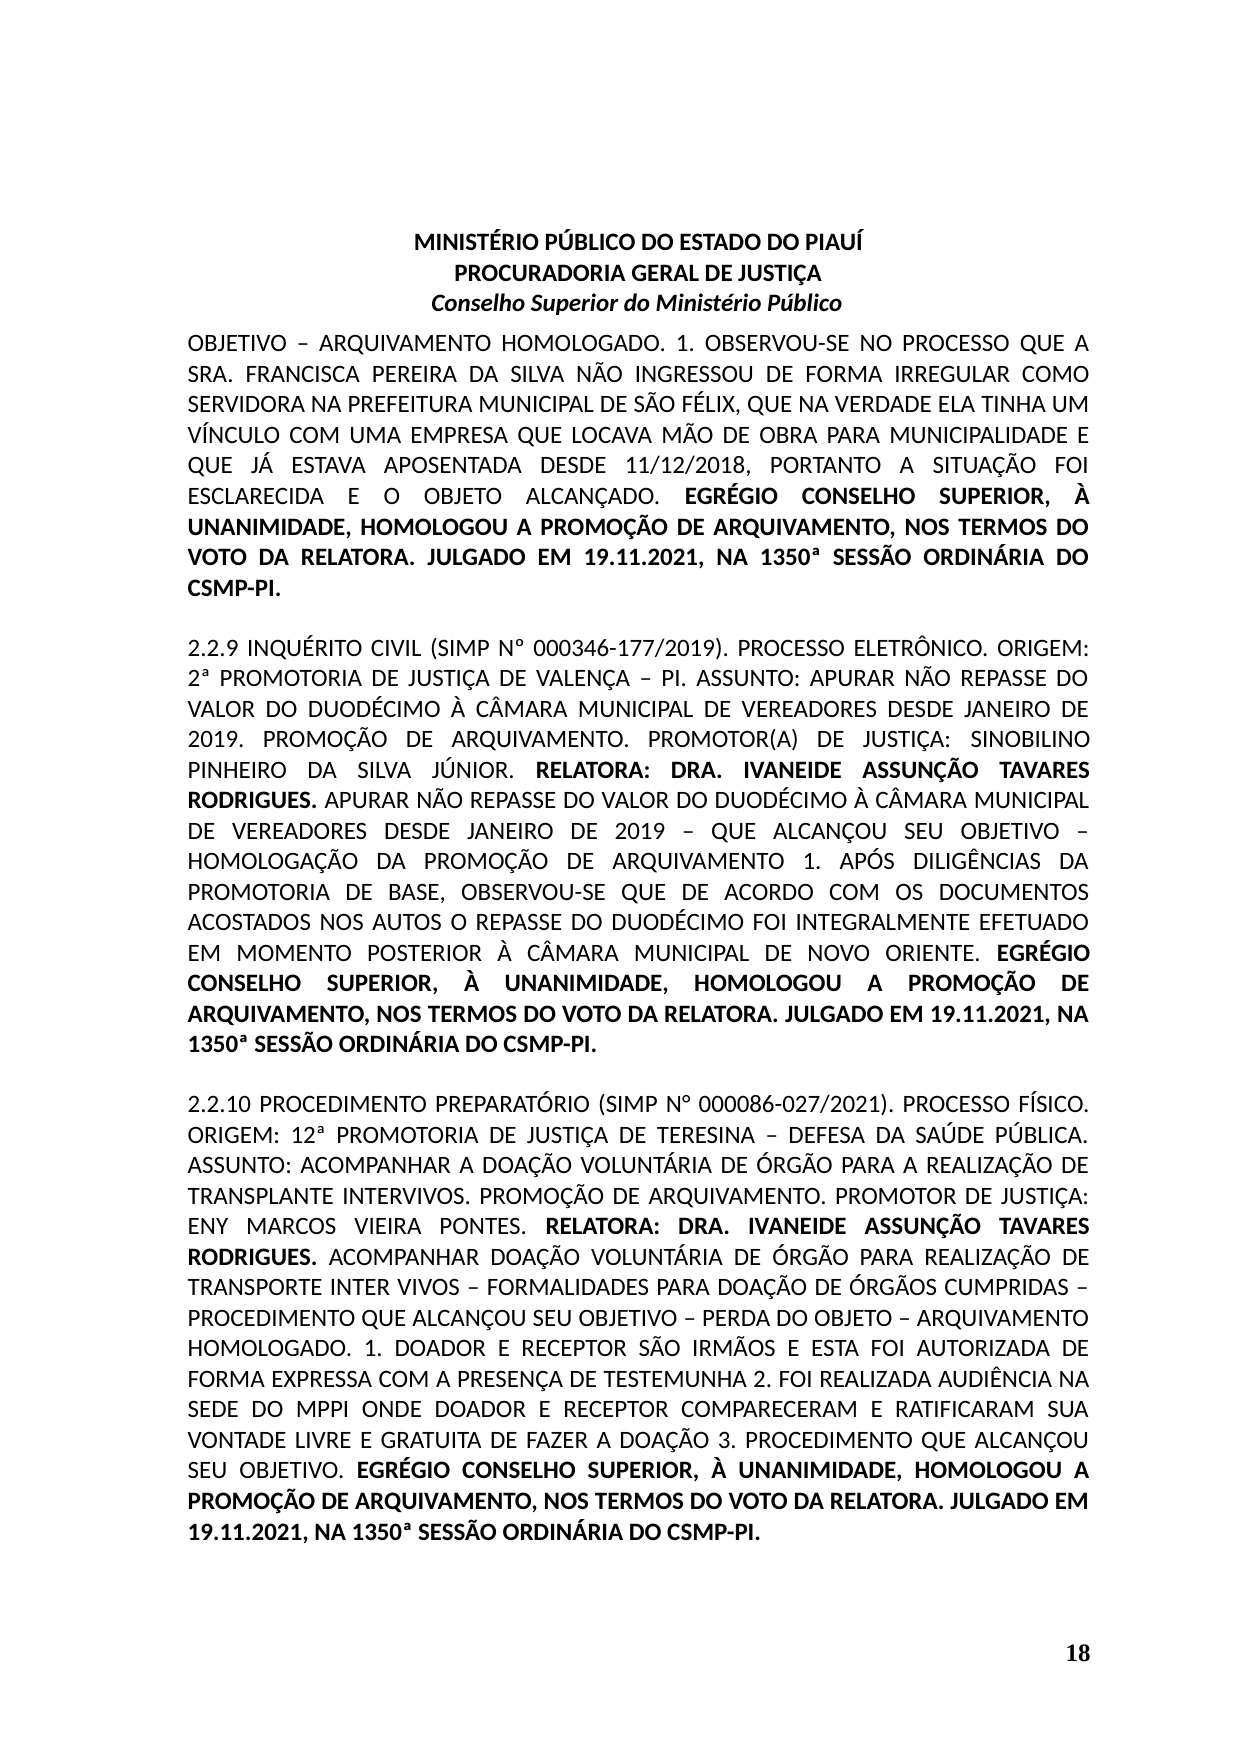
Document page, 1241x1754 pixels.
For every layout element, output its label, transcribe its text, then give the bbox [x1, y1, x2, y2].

text OBJETIVO – ARQUIVAMENTO HOMOLOGADO. 1. Observou-se no processo que a Sra. Francisca Pereira da Silva não ingressou de forma irregular como servidora na Prefeitura Municipal de São Félix, que na verdade ela tinha um vínculo com uma empresa que locava mão de obra para municipalidade e que já estava aposentada desde 11/12/2018, portanto a situação foi esclarecida e o objeto alcançado. EGRÉGIO CONSELHO SUPERIOR, À UNANIMIDADE, HOMOLOGOU A PROMOÇÃO DE ARQUIVAMENTO, NOS TERMOS DO VOTO Da Relatora. JULGADO EM 19.11.2021, NA 1350ª SESSÃO ORDINÁRIA DO CSMP-PI. [187, 327, 1090, 602]
text 2.2.10 PROCEDIMENTO PREPARATÓRIO (SIMP N° 000086-027/2021). PROCESSO FÍSICO. ORIGEM: 12ª PROMOTORIA DE JUSTIÇA DE TERESINA – DEFESA DA SAÚDE PÚBLICA. ASSUNTO: ACOMPANHAR A DOAÇÃO VOLUNTÁRIA DE ÓRGÃO PARA A REALIZAÇÃO DE TRANSPLANTE INTERVIVOS. PROMOÇÃO DE ARQUIVAMENTO. PROMOTOR DE JUSTIÇA: ENY MARCOS VIEIRA PONTES. RELATORA: DRA. IVANEIDE ASSUNÇÃO TAVARES RODRIGUES. ACOMPANHAR DOAÇÃO VOLUNTÁRIA DE ÓRGÃO PARA REALIZAÇÃO DE TRANSPORTE INTER VIVOS – FORMALIDADES PARA DOAÇÃO DE ÓRGÃOS CUMPRIDAS – PROCEDIMENTO QUE ALCANÇOU SEU OBJETIVO – PERDA DO OBJETO – ARQUIVAMENTO HOMOLOGADO. 1. Doador e receptor são irmãos e esta foi autorizada de forma expressa com a presença de testemunha 2. Foi realizada audiência na sede do MPPI onde doador e receptor compareceram e ratificaram sua vontade livre e gratuita de fazer a doação 3. Procedimento que alcançou seu objetivo. EGRÉGIO CONSELHO SUPERIOR, À UNANIMIDADE, HOMOLOGOU A PROMOÇÃO DE ARQUIVAMENTO, NOS TERMOS DO VOTO Da Relatora. JULGADO EM 19.11.2021, NA 1350ª SESSÃO ORDINÁRIA DO CSMP-PI. [187, 1088, 1090, 1546]
text 2.2.9 INQUÉRITO CIVIL (SIMP Nº 000346-177/2019). PROCESSO ELETRÔNICO. ORIGEM: 2ª PROMOTORIA DE JUSTIÇA DE VALENÇA – PI. ASSUNTO: APURAR NÃO REPASSE DO VALOR DO DUODÉCIMO À CÂMARA MUNICIPAL DE VEREADORES DESDE JANEIRO DE 2019. PROMOÇÃO DE ARQUIVAMENTO. PROMOTOR(A) DE JUSTIÇA: SINOBILINO PINHEIRO DA SILVA JÚNIOR. RELATORA: DRA. IVANEIDE ASSUNÇÃO TAVARES RODRIGUES. APURAR NÃO REPASSE DO VALOR DO DUODÉCIMO À CÂMARA MUNICIPAL DE VEREADORES DESDE JANEIRO DE 2019 – QUE ALCANÇOU SEU OBJETIVO – HOMOLOGAÇÃO DA PROMOÇÃO DE ARQUIVAMENTO 1. Após diligências da Promotoria de base, observou-se que de acordo com os documentos acostados nos autos o repasse do duodécimo foi integralmente efetuado em momento posterior à Câmara Municipal de Novo Oriente. EGRÉGIO CONSELHO SUPERIOR, À UNANIMIDADE, HOMOLOGOU A PROMOÇÃO DE ARQUIVAMENTO, NOS TERMOS DO VOTO Da Relatora. JULGADO EM 19.11.2021, NA 1350ª SESSÃO ORDINÁRIA DO CSMP-PI. [187, 632, 1090, 1059]
